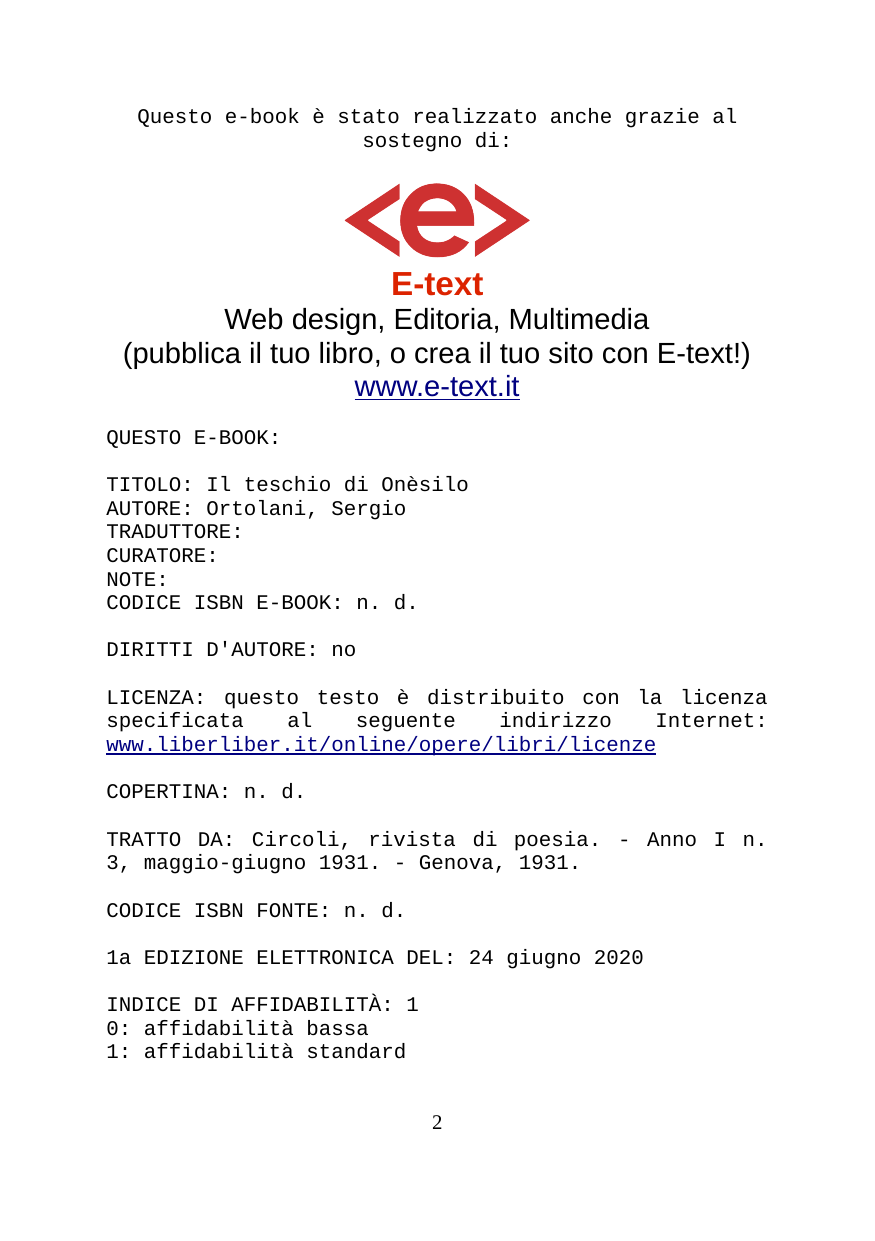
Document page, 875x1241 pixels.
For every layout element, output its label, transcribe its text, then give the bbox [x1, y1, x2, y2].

text www.e-text.it [106, 369, 768, 403]
text CODICE ISBN FONTE: n. d. [106, 899, 768, 923]
text CODICE ISBN E-BOOK: n. d. [106, 592, 768, 616]
text (pubblica il tuo libro, o crea il tuo sito con E-text!) [106, 336, 768, 369]
text E-text [106, 264, 768, 302]
text AUTORE: Ortolani, Sergio [106, 498, 768, 521]
text TRATTO DA: Circoli, rivista di poesia. - Anno I n. 3, maggio-giugno 1931. - Genova, 1931. [106, 829, 768, 876]
text COPERTINA: n. d. [106, 781, 768, 805]
text LICENZA: questo testo è distribuito con la licenza specificata al seguente indirizzo Internet: www.liberliber.it/online/opere/libri/licenze [106, 687, 768, 758]
text CURATORE: [106, 545, 768, 568]
text 1: affidabilità standard [106, 1041, 768, 1065]
text Web design, Editoria, Multimedia [106, 302, 768, 336]
text DIRITTI D'AUTORE: no [106, 639, 768, 663]
text INDICE DI AFFIDABILITÀ: 1 [106, 994, 768, 1018]
picture [343, 183, 531, 258]
text TRADUTTORE: [106, 521, 768, 545]
text Questo e-book è stato realizzato anche grazie al sostegno di: [106, 106, 768, 153]
text NOTE: [106, 568, 768, 592]
text TITOLO: Il teschio di Onèsilo [106, 474, 768, 498]
text 0: affidabilità bassa [106, 1018, 768, 1041]
text QUESTO E-BOOK: [106, 427, 768, 450]
text 1a EDIZIONE ELETTRONICA DEL: 24 giugno 2020 [106, 947, 768, 971]
